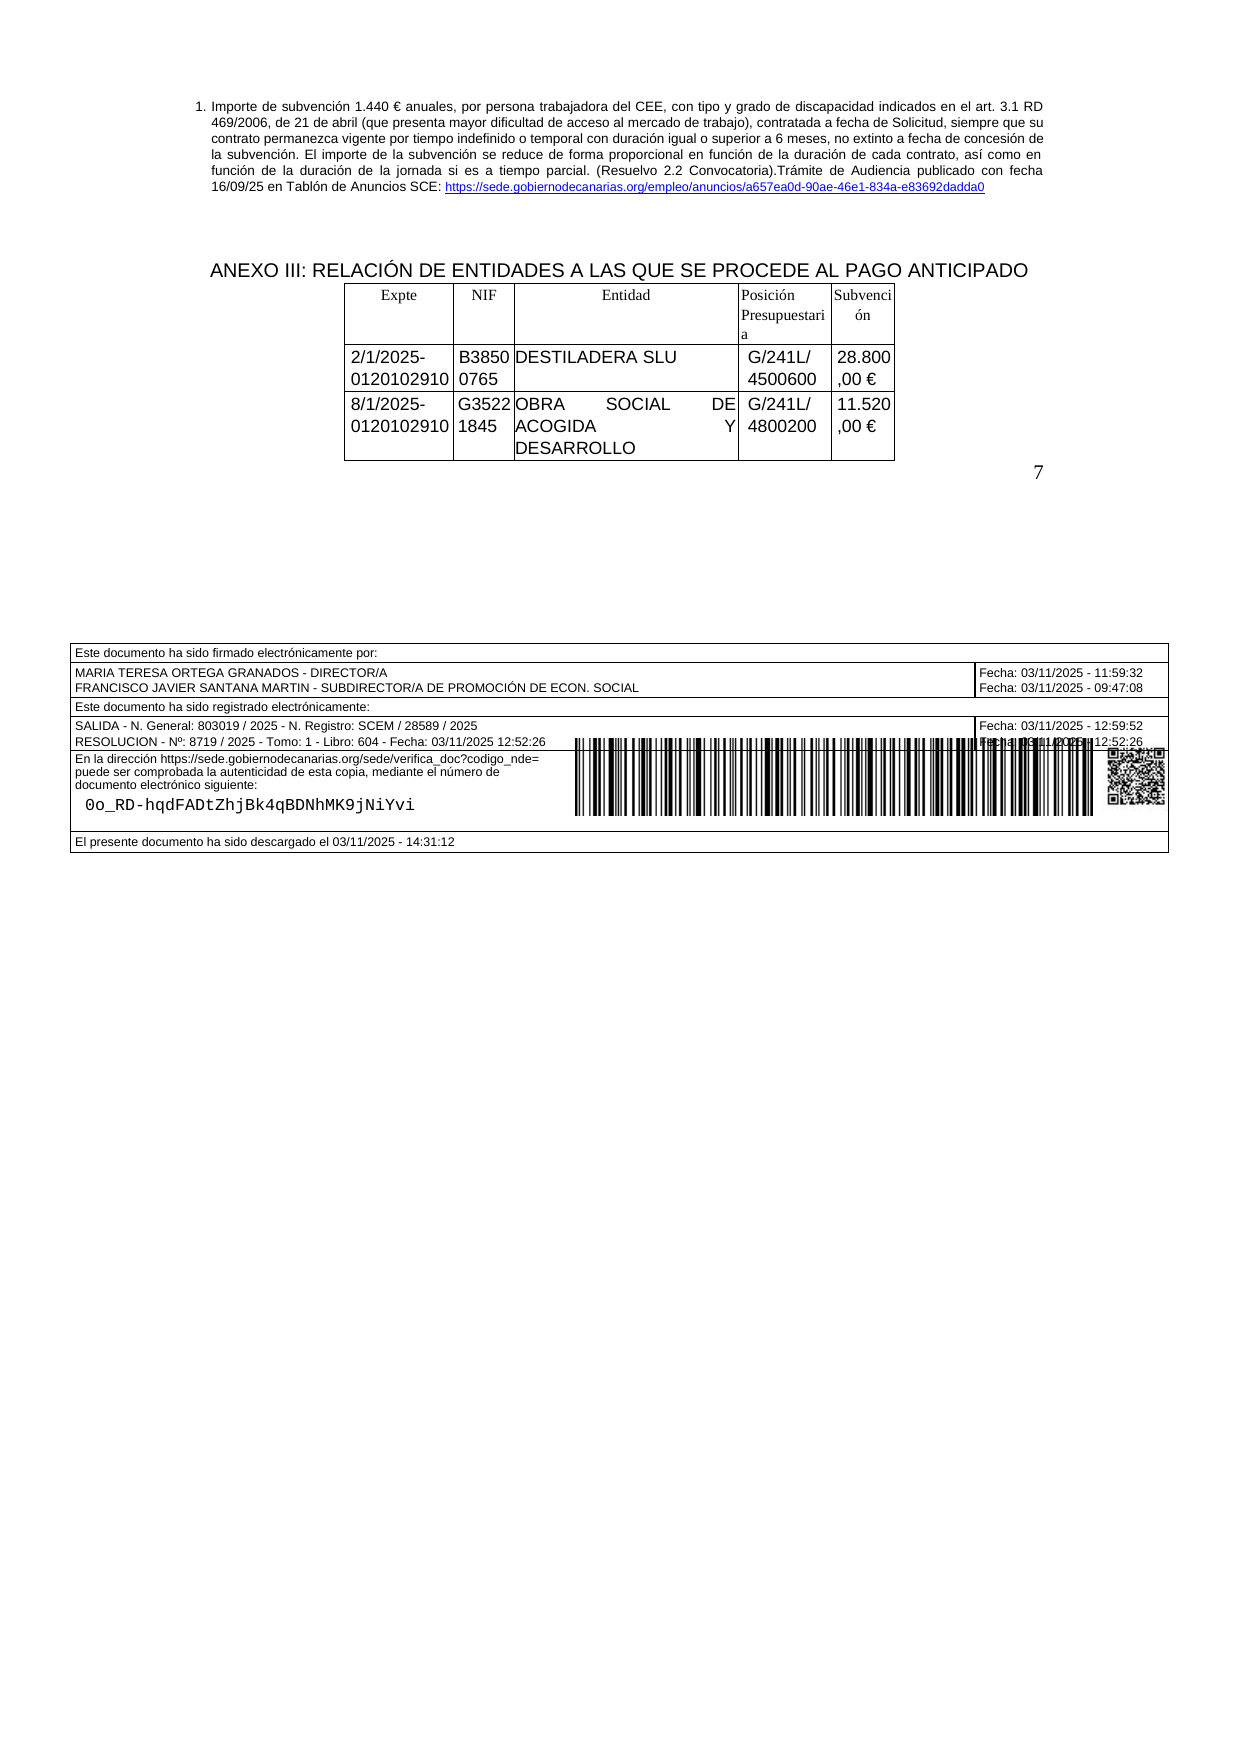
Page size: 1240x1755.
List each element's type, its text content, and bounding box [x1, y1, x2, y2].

table_cell 28.800,00 € [832, 345, 894, 391]
table_cell MARIA TERESA ORTEGA GRANADOS - DIRECTOR/A FRANCISCO JAVIER SANTANA MARTIN - SUBDIRECTOR/A DE PROMOCIÓN DE ECON. SOCIAL [71, 663, 974, 697]
table_cell G/241L/4500600 [739, 345, 831, 391]
table_cell 2/1/2025-0120102910 [345, 345, 453, 391]
table_cell G/241L/4800200 [739, 392, 831, 459]
table_header Este documento ha sido firmado electrónicamente por: [71, 644, 1168, 662]
table_header Expte [345, 284, 453, 344]
table_cell OBRA SOCIAL DE ACOGIDA Y DESARROLLO [515, 392, 738, 459]
table_header Entidad [515, 284, 738, 344]
table_cell En la dirección https://sede.gobiernodecanarias.org/sede/verifica_doc?codigo_nde= puede ser comprobada la autenticidad de esta copia, mediante el número de documento electrónico siguiente: 0o_RD-hqdFADtZhjBk4qBDNhMK9jNiYvi [71, 751, 1168, 831]
table_cell 11.520,00 € [832, 392, 894, 459]
table_cell Fecha: 03/11/2025 - 12:59:52 Fecha: 03/11/2025 - 12:52:26 [976, 717, 1168, 750]
table_header Subvención [832, 284, 894, 344]
table_header NIF [454, 284, 514, 344]
text 7 [197, 460, 1043, 484]
table_cell SALIDA - N. General: 803019 / 2025 - N. Registro: SCEM / 28589 / 2025 RESOLUCION - Nº: 8719 / 2025 - Tomo: 1 - Libro: 604 - Fecha: 03/11/2025 12:52:26 [71, 717, 974, 750]
table_cell Este documento ha sido registrado electrónicamente: [71, 698, 1168, 716]
text ANEXO III: RELACIÓN DE ENTIDADES A LAS QUE SE PROCEDE AL PAGO ANTICIPADO [197, 259, 1042, 282]
table_cell 8/1/2025-0120102910 [345, 392, 453, 459]
table_cell G35221845 [454, 392, 514, 459]
text 1. Importe de subvención 1.440 € anuales, por persona trabajadora del CEE, con tipo y grado de discapacidad indicados en el art. 3.1 RD 469/2006, de 21 de abril (que presenta mayor dificultad de acceso al mercado de trabajo), contratada a fecha de Solicitud, siempre que su contrato permanezca vigente por tiempo indefinido o temporal con duración igual o superior a 6 meses, no extinto a fecha de concesión de la subvención. El importe de la subvención se reduce de forma proporcional en función de la duración de cada contrato, así como en función de la duración de la jornada si es a tiempo parcial. (Resuelvo 2.2 Convocatoria).Trámite de Audiencia publicado con fecha 16/09/25 en Tablón de Anuncios SCE: https://sede.gobiernodecanarias.org/empleo/anuncios/a657ea0d-90ae-46e1-834a-e83692dadda0 [195, 99, 1044, 195]
table_cell Fecha: 03/11/2025 - 11:59:32 Fecha: 03/11/2025 - 09:47:08 [976, 663, 1168, 697]
table_cell El presente documento ha sido descargado el 03/11/2025 - 14:31:12 [71, 832, 1168, 852]
table_header Posición Presupuestaria [739, 284, 831, 344]
table_cell B38500765 [454, 345, 514, 391]
table_cell DESTILADERA SLU [515, 345, 738, 391]
